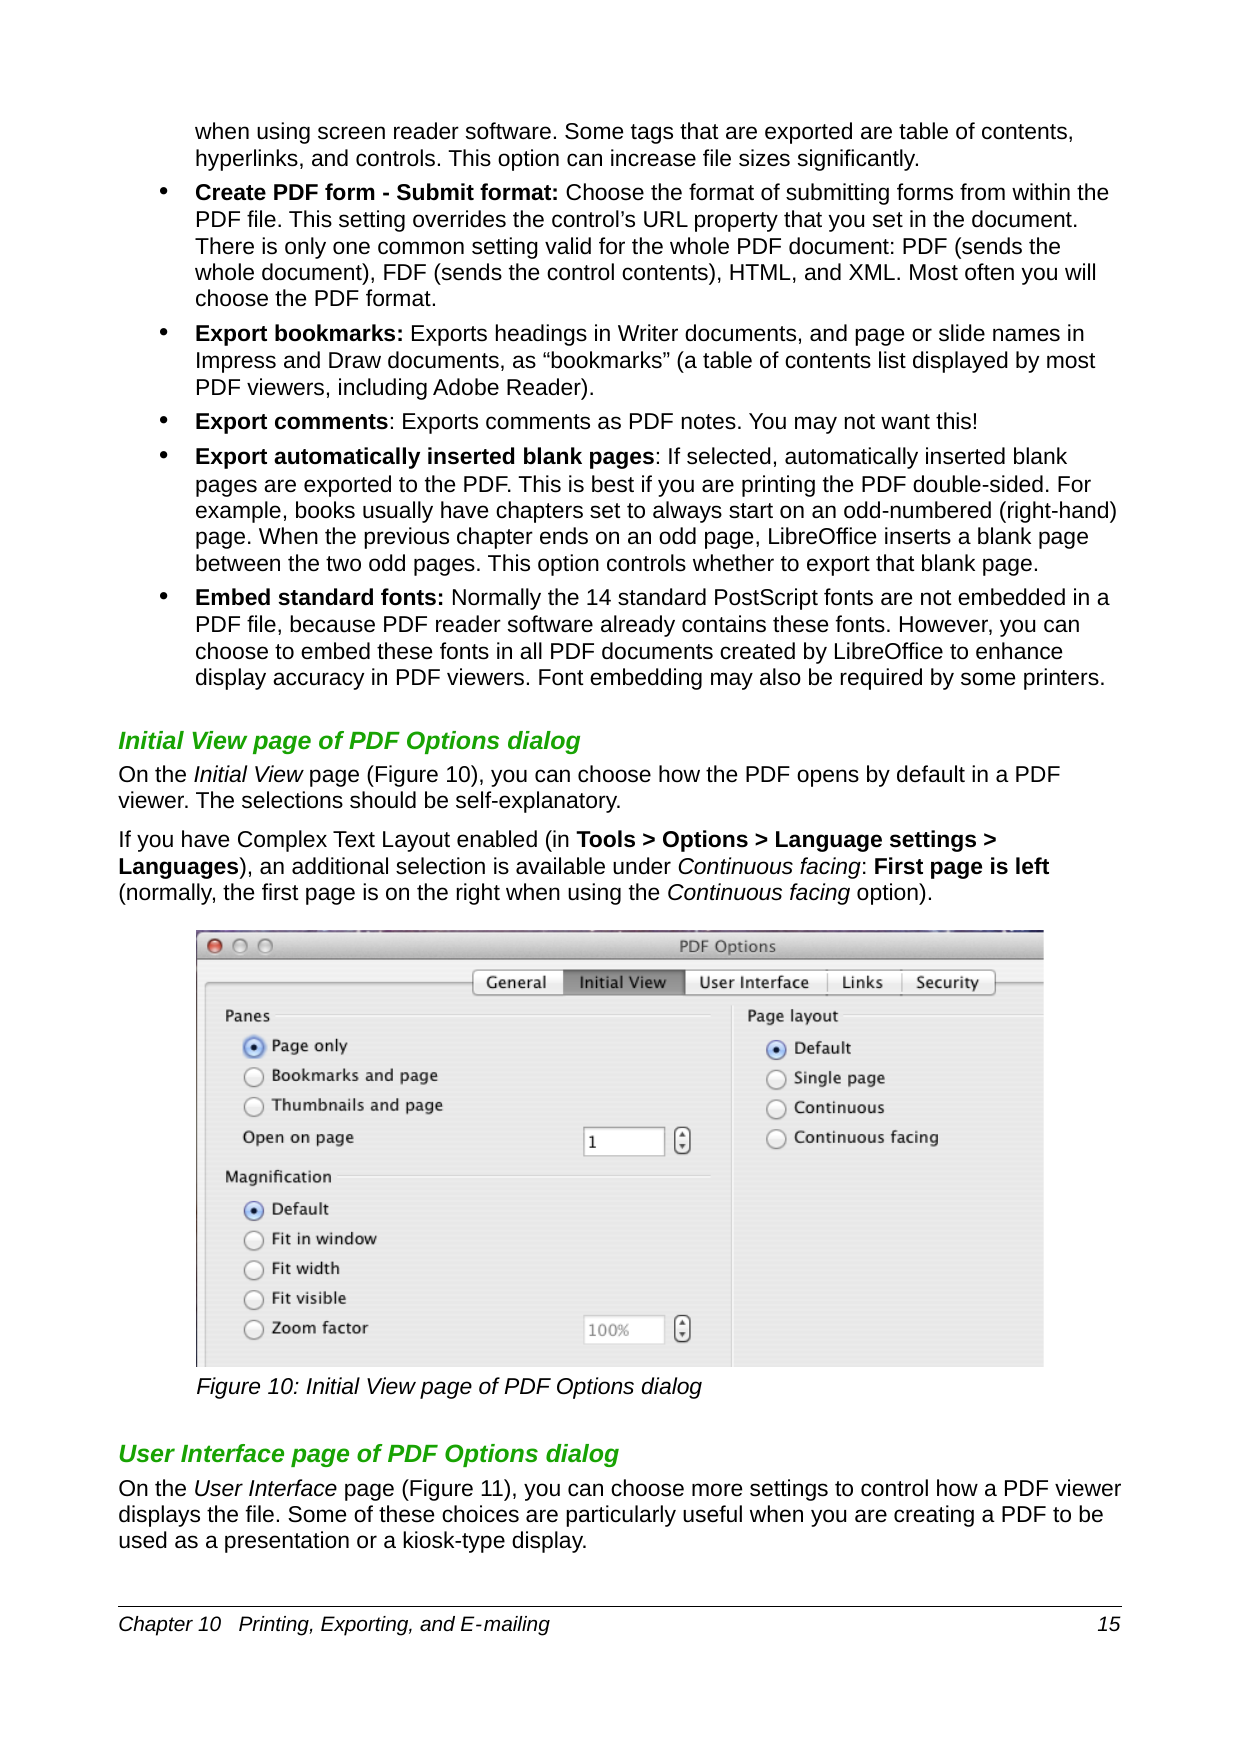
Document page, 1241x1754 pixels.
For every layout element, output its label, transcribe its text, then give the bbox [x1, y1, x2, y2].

list Export bookmarks: Exports headings in Writer documents, and page or slide names in Impress and Draw documents, as “bookmarks” (a table of contents list displayed by most PDF viewers, including Adobe Reader). [156, 318, 1122, 400]
subtitle Initial View page of PDF Options dialog [118, 726, 1122, 755]
list Export automatically inserted blank pages: If selected, automatically inserted blank pages are exported to the PDF. This is best if you are printing the PDF double-sided. For example, books usually have chapters set to always start on an odd-numbered (right-hand) page. When the previous chapter ends on an odd page, LibreOffice inserts a blank page between the two odd pages. This option controls whether to export that blank page. [156, 441, 1122, 576]
text On the Initial View page (Figure 10), you can choose how the PDF opens by default in a PDF viewer. The selections should be self-explanatory. [118, 761, 1122, 814]
picture [196, 930, 1044, 1367]
list Embed standard fonts: Normally the 14 standard PostScript fonts are not embedded in a PDF file, because PDF reader software already contains these fonts. However, you can choose to embed these fonts in all PDF documents created by LibreOffice to enhance display accuracy in PDF viewers. Font embedding may also be required by some printers. [156, 582, 1122, 691]
subtitle User Interface page of PDF Options dialog [118, 1439, 1122, 1468]
list Export comments: Exports comments as PDF notes. You may not want this! [156, 406, 1122, 435]
text If you have Complex Text Layout enabled (in Tools > Options > Language settings > Languages), an additional selection is available under Continuous facing: First page is left (normally, the first page is on the right when using the Continuous facing option). [118, 826, 1122, 905]
list when using screen reader software. Some tags that are exported are table of contents, hyperlinks, and controls. This option can increase file sizes significantly. [156, 118, 1122, 171]
text Figure 10: Initial View page of PDF Options dialog [196, 1373, 1044, 1400]
text On the User Interface page (Figure 11), you can choose more settings to control how a PDF viewer displays the file. Some of these choices are particularly useful when you are creating a PDF to be used as a presentation or a kiosk-type display. [118, 1474, 1122, 1554]
list Create PDF form - Submit format: Choose the format of submitting forms from within the PDF file. This setting overrides the control’s URL property that you set in the document. There is only one common setting valid for the whole PDF document: PDF (sends the whole document), FDF (sends the control contents), HTML, and XML. Most often you will choose the PDF format. [156, 177, 1122, 312]
